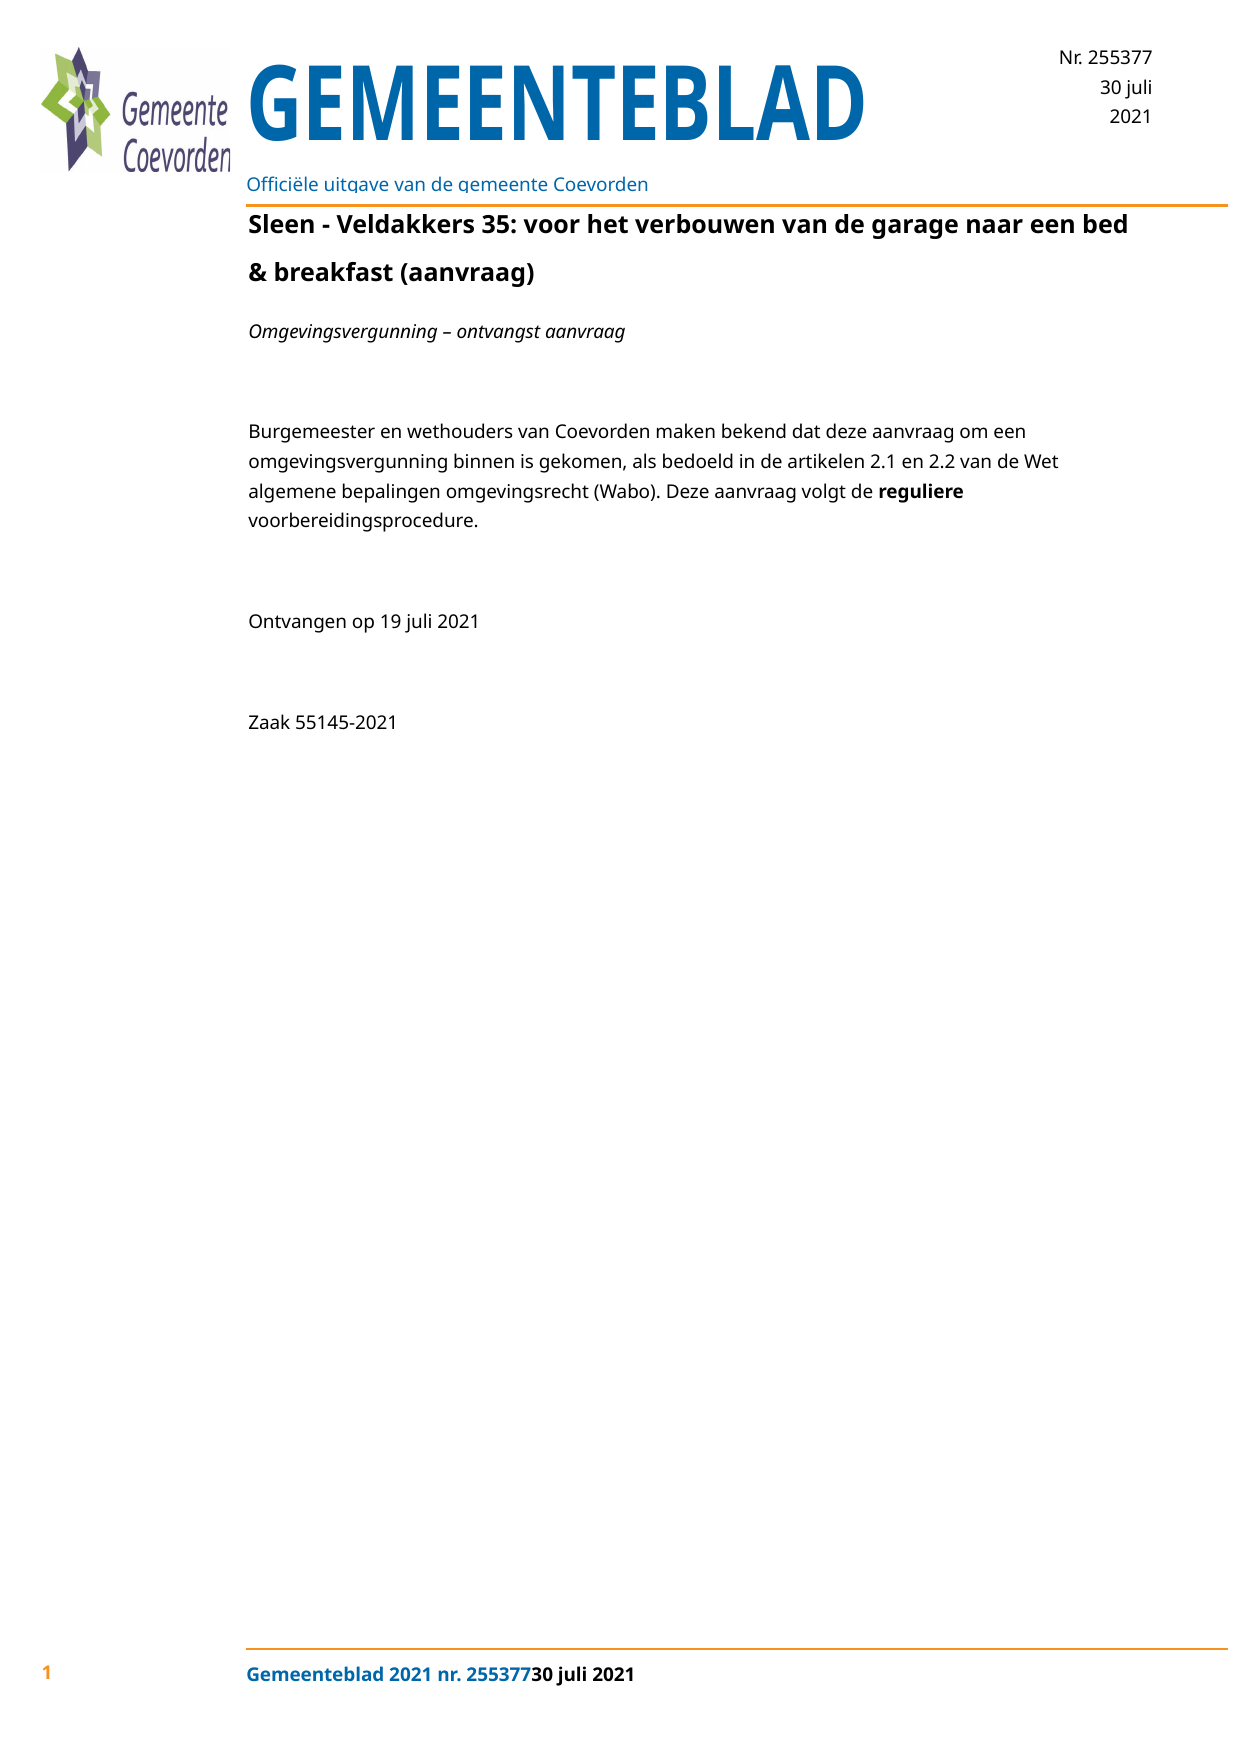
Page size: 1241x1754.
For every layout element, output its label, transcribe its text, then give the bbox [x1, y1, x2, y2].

picture [41, 47, 231, 172]
text Zaak 55145-2021 [248, 709, 1152, 735]
text Sleen - Veldakkers 35: voor het verbouwen van de garage naar een bed & breakfast (aanvraag) [248, 207, 1152, 288]
text Burgemeester en wethouders van Coevorden maken bekend dat deze aanvraag om een omgevingsvergunning binnen is gekomen, als bedoeld in de artikelen 2.1 en 2.2 van de Wet algemene bepalingen omgevingsrecht (Wabo). Deze aanvraag volgt de reguliere voorbereidingsprocedure. [248, 419, 1152, 533]
text Omgevingsvergunning – ontvangst aanvraag [248, 318, 1152, 344]
text Ontvangen op 19 juli 2021 [248, 608, 1152, 634]
